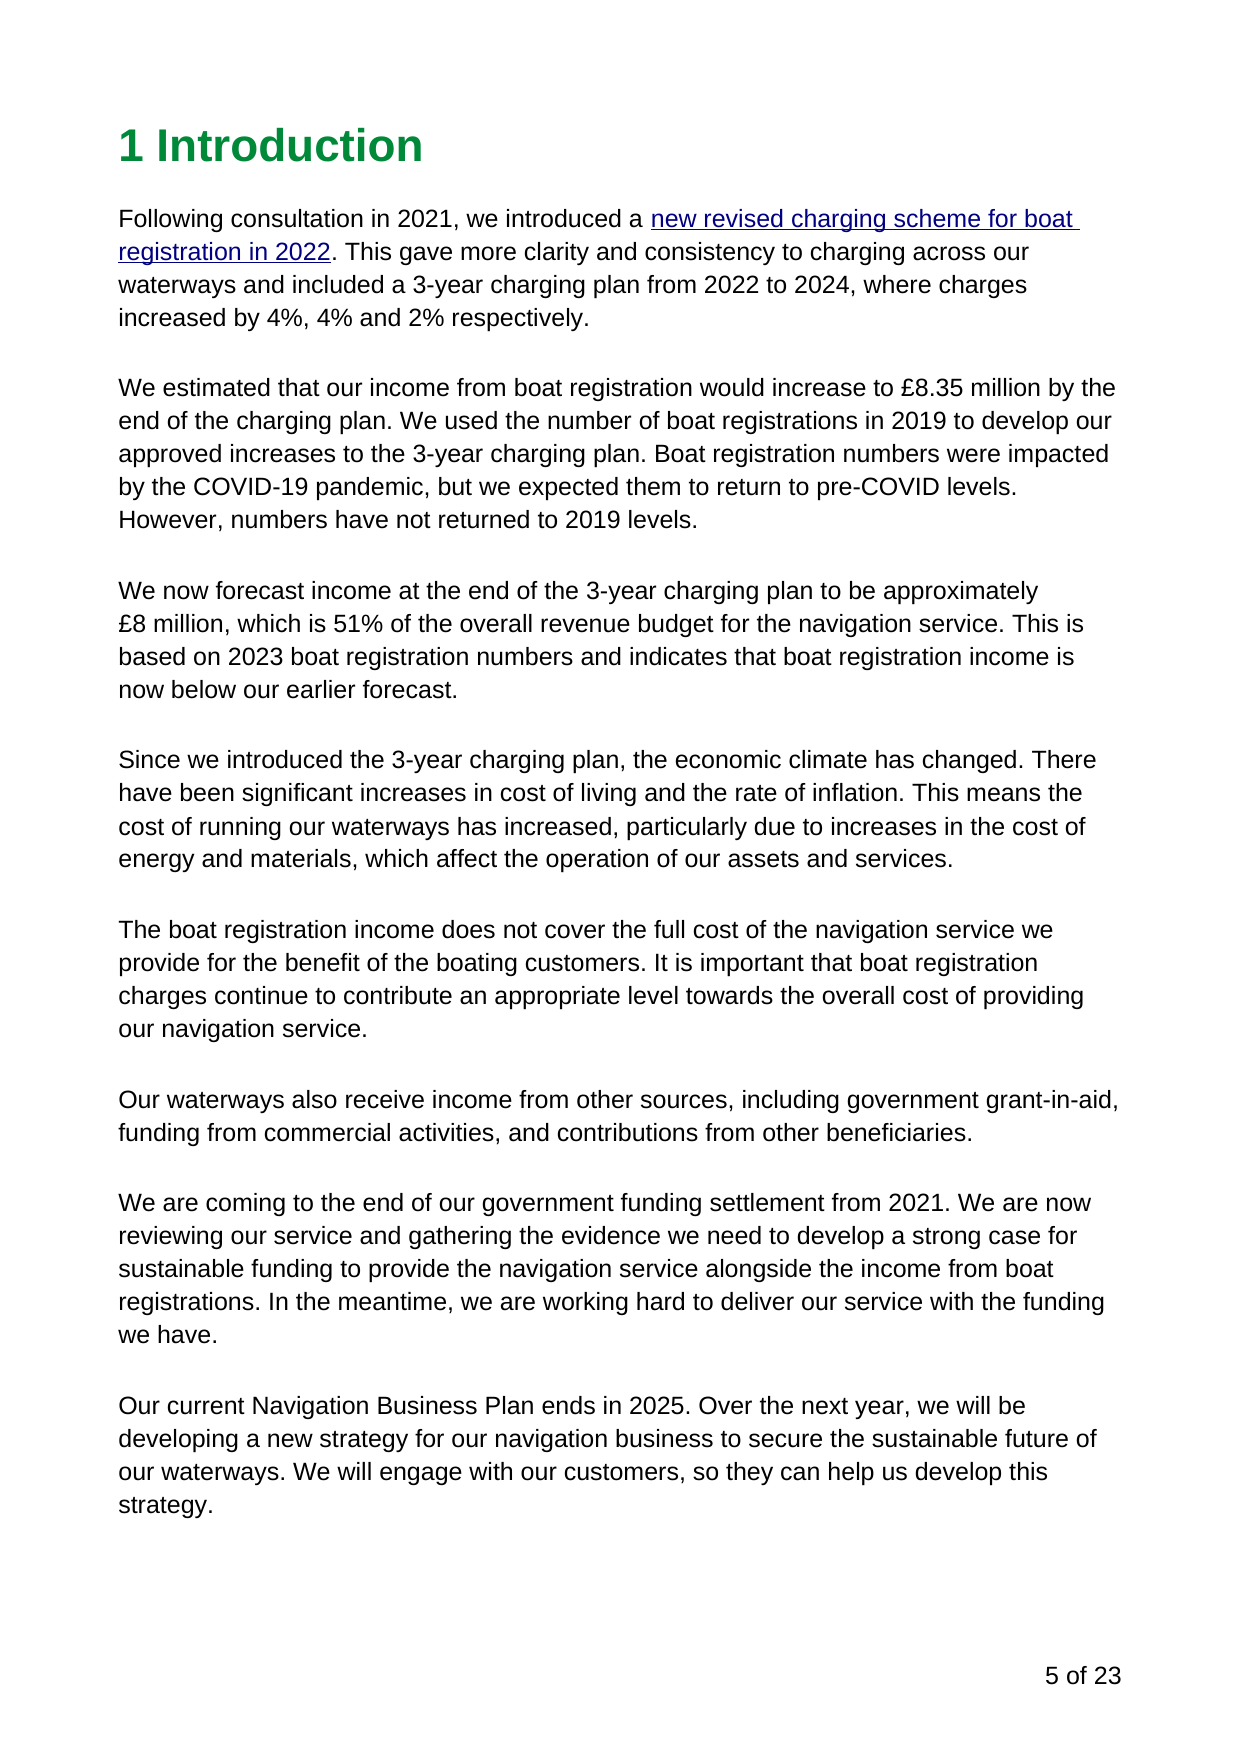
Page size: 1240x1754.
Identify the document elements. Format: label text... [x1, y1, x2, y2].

text The boat registration income does not cover the full cost of the navigation service we provide for the benefit of the boating customers. It is important that boat registration charges continue to contribute an appropriate level towards the overall cost of providing our navigation service. [118, 915, 1121, 1043]
subtitle 1 Introduction [118, 118, 1121, 171]
text We now forecast income at the end of the 3-year charging plan to be approximately £8 million, which is 51% of the overall revenue budget for the navigation service. This is based on 2023 boat registration numbers and indicates that boat registration income is now below our earlier forecast. [118, 576, 1121, 704]
text Our waterways also receive income from other sources, including government grant-in-aid, funding from commercial activities, and contributions from other beneficiaries. [118, 1084, 1121, 1146]
text Our current Navigation Business Plan ends in 2025. Over the next year, we will be developing a new strategy for our navigation business to secure the sustainable future of our waterways. We will engage with our customers, so they can help us develop this strategy. [118, 1391, 1121, 1518]
text We are coming to the end of our government funding settlement from 2021. We are now reviewing our service and gathering the evidence we need to develop a strong case for sustainable funding to provide the navigation service alongside the income from boat registrations. In the meantime, we are working hard to deliver our service with the funding we have. [118, 1188, 1121, 1349]
text Since we introduced the 3-year charging plan, the economic climate has changed. There have been significant increases in cost of living and the rate of inflation. This means the cost of running our waterways has increased, particularly due to increases in the cost of energy and materials, which affect the operation of our assets and services. [118, 745, 1121, 873]
text We estimated that our income from boat registration would increase to £8.35 million by the end of the charging plan. We used the number of boat registrations in 2019 to develop our approved increases to the 3-year charging plan. Boat registration numbers were impacted by the COVID-19 pandemic, but we expected them to return to pre-COVID levels. However, numbers have not returned to 2019 levels. [118, 373, 1121, 534]
text Following consultation in 2021, we introduced a new revised charging scheme for boat registration in 2022. This gave more clarity and consistency to charging across our waterways and included a 3-year charging plan from 2022 to 2024, where charges increased by 4%, 4% and 2% respectively. [118, 204, 1121, 331]
